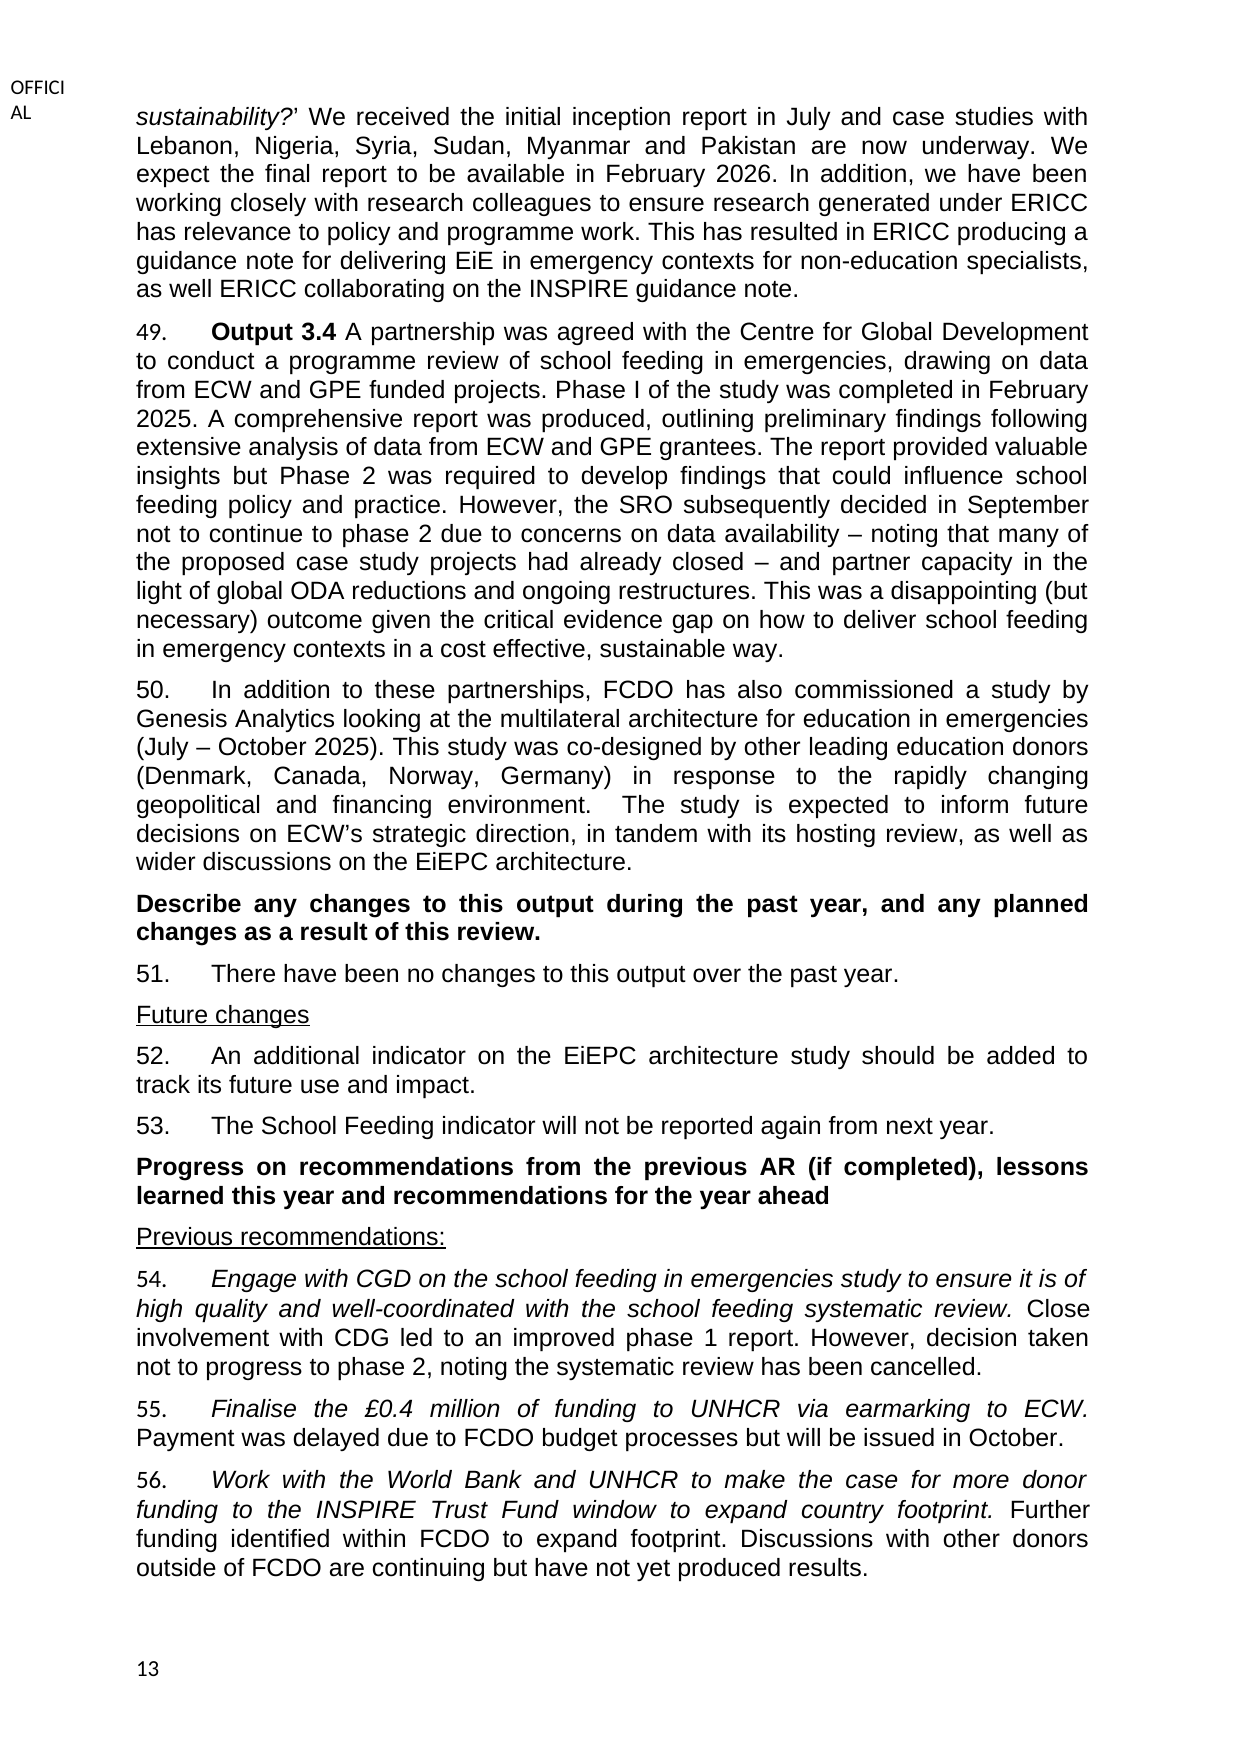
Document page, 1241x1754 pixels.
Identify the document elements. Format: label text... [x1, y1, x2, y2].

list Engage with CGD on the school feeding in emergencies study to ensure it is of high quality and well-coordinated with the school feeding systematic review. Close involvement with CDG led to an improved phase 1 report. However, decision taken not to progress to phase 2, noting the systematic review has been cancelled. [136, 1264, 1090, 1380]
text Progress on recommendations from the previous AR (if completed), lessons learned this year and recommendations for the year ahead [136, 1152, 1090, 1210]
list Output 3.4 A partnership was agreed with the Centre for Global Development to conduct a programme review of school feeding in emergencies, drawing on data from ECW and GPE funded projects. Phase I of the study was completed in February 2025. A comprehensive report was produced, outlining preliminary findings following extensive analysis of data from ECW and GPE grantees. The report provided valuable insights but Phase 2 was required to develop findings that could influence school feeding policy and practice. However, the SRO subsequently decided in September not to continue to phase 2 due to concerns on data availability – noting that many of the proposed case study projects had already closed – and partner capacity in the light of global ODA reductions and ongoing restructures. This was a disappointing (but necessary) outcome given the critical evidence gap on how to deliver school feeding in emergency contexts in a cost effective, sustainable way. [136, 316, 1090, 662]
list In addition to these partnerships, FCDO has also commissioned a study by Genesis Analytics looking at the multilateral architecture for education in emergencies (July – October 2025). This study was co-designed by other leading education donors (Denmark, Canada, Norway, Germany) in response to the rapidly changing geopolitical and financing environment. The study is expected to inform future decisions on ECW’s strategic direction, in tandem with its hosting review, as well as wider discussions on the EiEPC architecture. [136, 675, 1090, 876]
list Finalise the £0.4 million of funding to UNHCR via earmarking to ECW. Payment was delayed due to FCDO budget processes but will be issued in October. [136, 1393, 1090, 1452]
list Work with the World Bank and UNHCR to make the case for more donor funding to the INSPIRE Trust Fund window to expand country footprint. Further funding identified within FCDO to expand footprint. Discussions with other donors outside of FCDO are continuing but have not yet produced results. [136, 1465, 1090, 1581]
list sustainability?’ We received the initial inception report in July and case studies with Lebanon, Nigeria, Syria, Sudan, Myanmar and Pakistan are now underway. We expect the final report to be available in February 2026. In addition, we have been working closely with research colleagues to ensure research generated under ERICC has relevance to policy and programme work. This has resulted in ERICC producing a guidance note for delivering EiE in emergency contexts for non-education specialists, as well ERICC collaborating on the INSPIRE guidance note. [136, 102, 1090, 303]
list Future changes [136, 1000, 1090, 1029]
list An additional indicator on the EiEPC architecture study should be added to track its future use and impact. [136, 1041, 1090, 1099]
list There have been no changes to this output over the past year. [136, 959, 1090, 987]
list The School Feeding indicator will not be reported again from next year. [136, 1111, 1090, 1140]
text Previous recommendations: [136, 1222, 1090, 1251]
list Describe any changes to this output during the past year, and any planned changes as a result of this review. [136, 889, 1090, 946]
